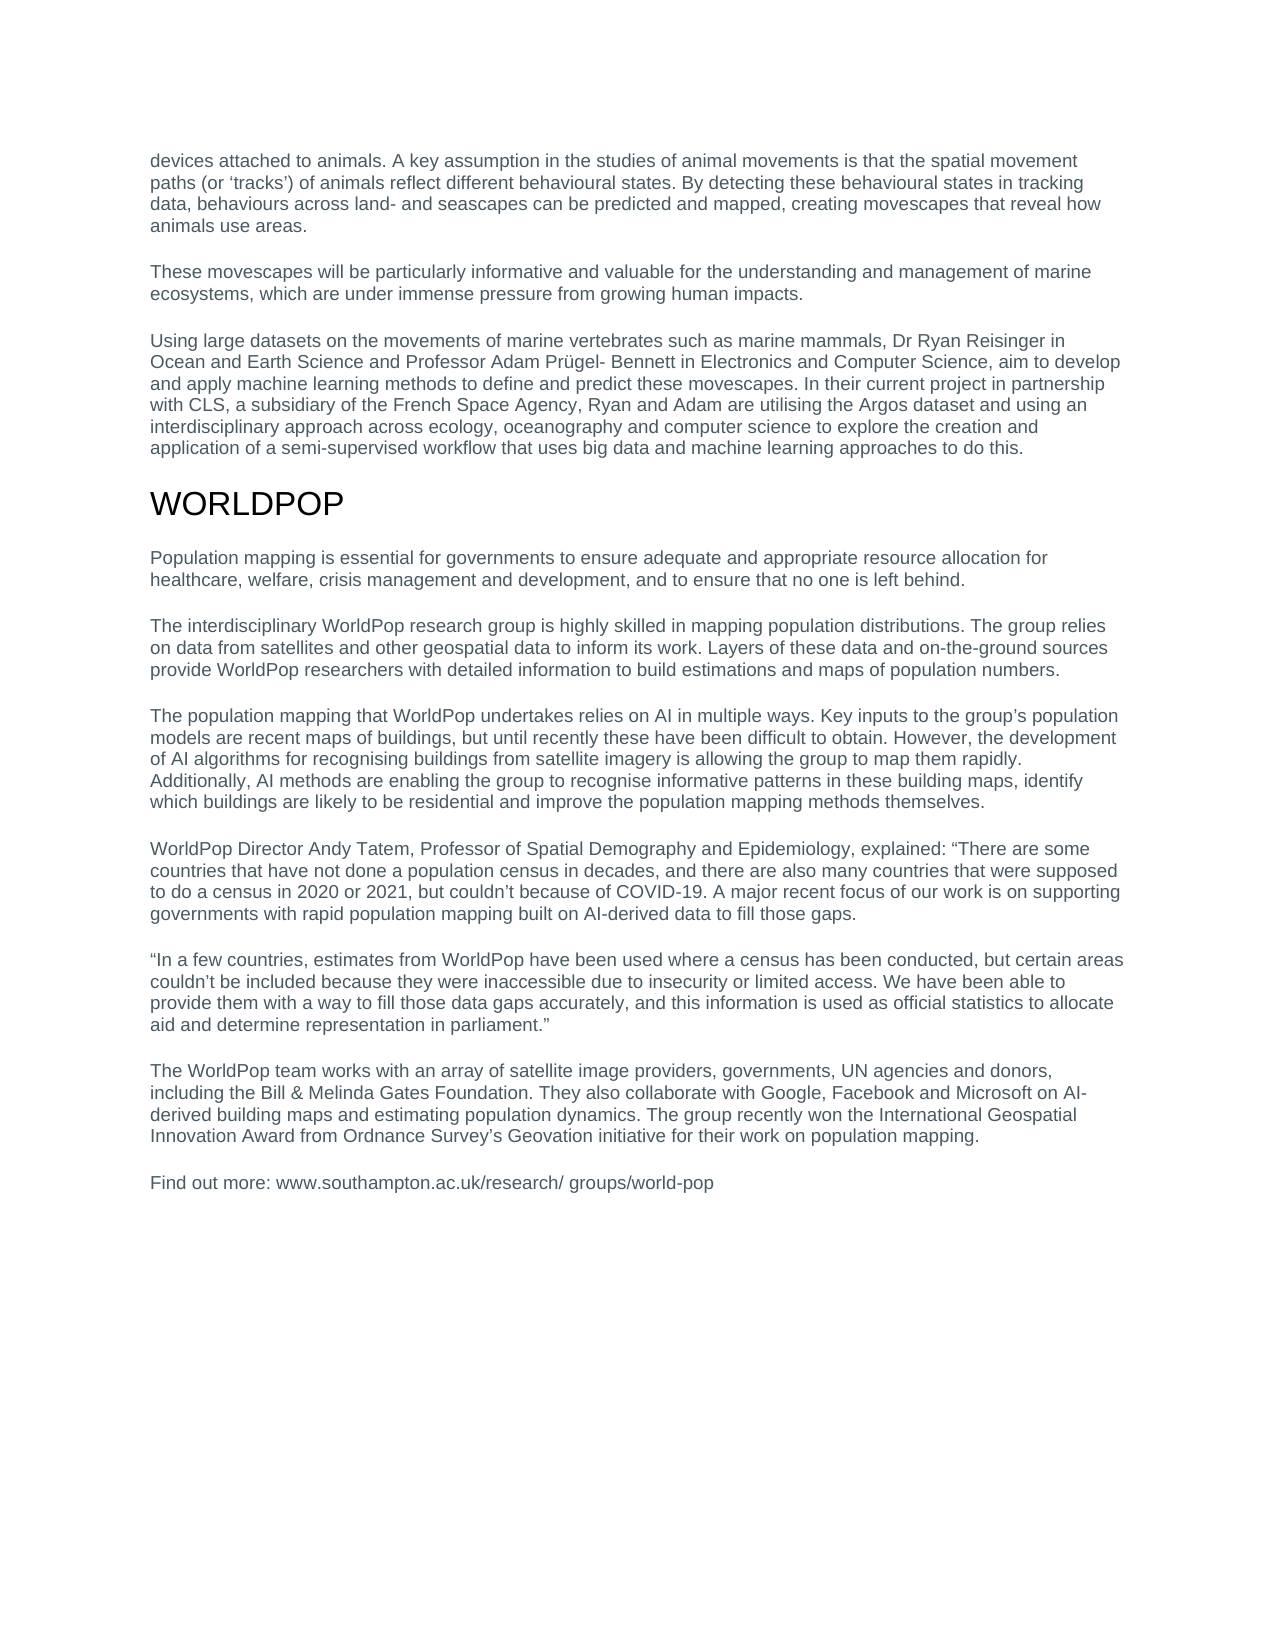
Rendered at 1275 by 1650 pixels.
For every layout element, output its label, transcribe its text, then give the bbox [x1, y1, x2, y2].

text Population mapping is essential for governments to ensure adequate and appropriate resource allocation for healthcare, welfare, crisis management and development, and to ensure that no one is left behind. [150, 547, 1125, 590]
text Using large datasets on the movements of marine vertebrates such as marine mammals, Dr Ryan Reisinger in Ocean and Earth Science and Professor Adam Prügel- Bennett in Electronics and Computer Science, aim to develop and apply machine learning methods to define and predict these movescapes. In their current project in partnership with CLS, a subsidiary of the French Space Agency, Ryan and Adam are utilising the Argos dataset and using an interdisciplinary approach across ecology, oceanography and computer science to explore the creation and application of a semi-supervised workflow that uses big data and machine learning approaches to do this. [150, 329, 1125, 459]
text Find out more: www.southampton.ac.uk/research/ groups/world-pop [150, 1172, 1125, 1193]
text “In a few countries, estimates from WorldPop have been used where a census has been conducted, but certain areas couldn’t be included because they were inaccessible due to insecurity or limited access. We have been able to provide them with a way to fill those data gaps accurately, and this information is used as official statistics to allocate aid and determine representation in parliament.” [150, 949, 1125, 1035]
text WorldPop Director Andy Tatem, Professor of Spatial Demography and Epidemiology, explained: “There are some countries that have not done a population census in decades, and there are also many countries that were supposed to do a census in 2020 or 2021, but couldn’t because of COVID-19. A major recent focus of our work is on supporting governments with rapid population mapping built on AI-derived data to fill those gaps. [150, 838, 1125, 924]
text The WorldPop team works with an array of satellite image providers, governments, UN agencies and donors, including the Bill & Melinda Gates Foundation. They also collaborate with Google, Facebook and Microsoft on AI-derived building maps and estimating population dynamics. The group recently won the International Geospatial Innovation Award from Ordnance Survey’s Geovation initiative for their work on population mapping. [150, 1060, 1125, 1147]
text These movescapes will be particularly informative and valuable for the understanding and management of marine ecosystems, which are under immense pressure from growing human impacts. [150, 261, 1125, 304]
text devices attached to animals. A key assumption in the studies of animal movements is that the spatial movement paths (or ‘tracks’) of animals reflect different behavioural states. By detecting these behavioural states in tracking data, behaviours across land- and seascapes can be predicted and mapped, creating movescapes that reveal how animals use areas. [150, 150, 1125, 236]
subtitle WORLDPOP [150, 484, 1125, 522]
text The interdisciplinary WorldPop research group is highly skilled in mapping population distributions. The group relies on data from satellites and other geospatial data to inform its work. Layers of these data and on-the-ground sources provide WorldPop researchers with detailed information to build estimations and maps of population numbers. [150, 615, 1125, 680]
text The population mapping that WorldPop undertakes relies on AI in multiple ways. Key inputs to the group’s population models are recent maps of buildings, but until recently these have been difficult to obtain. However, the development of AI algorithms for recognising buildings from satellite imagery is allowing the group to map them rapidly. Additionally, AI methods are enabling the group to recognise informative patterns in these building maps, identify which buildings are likely to be residential and improve the population mapping methods themselves. [150, 705, 1125, 813]
